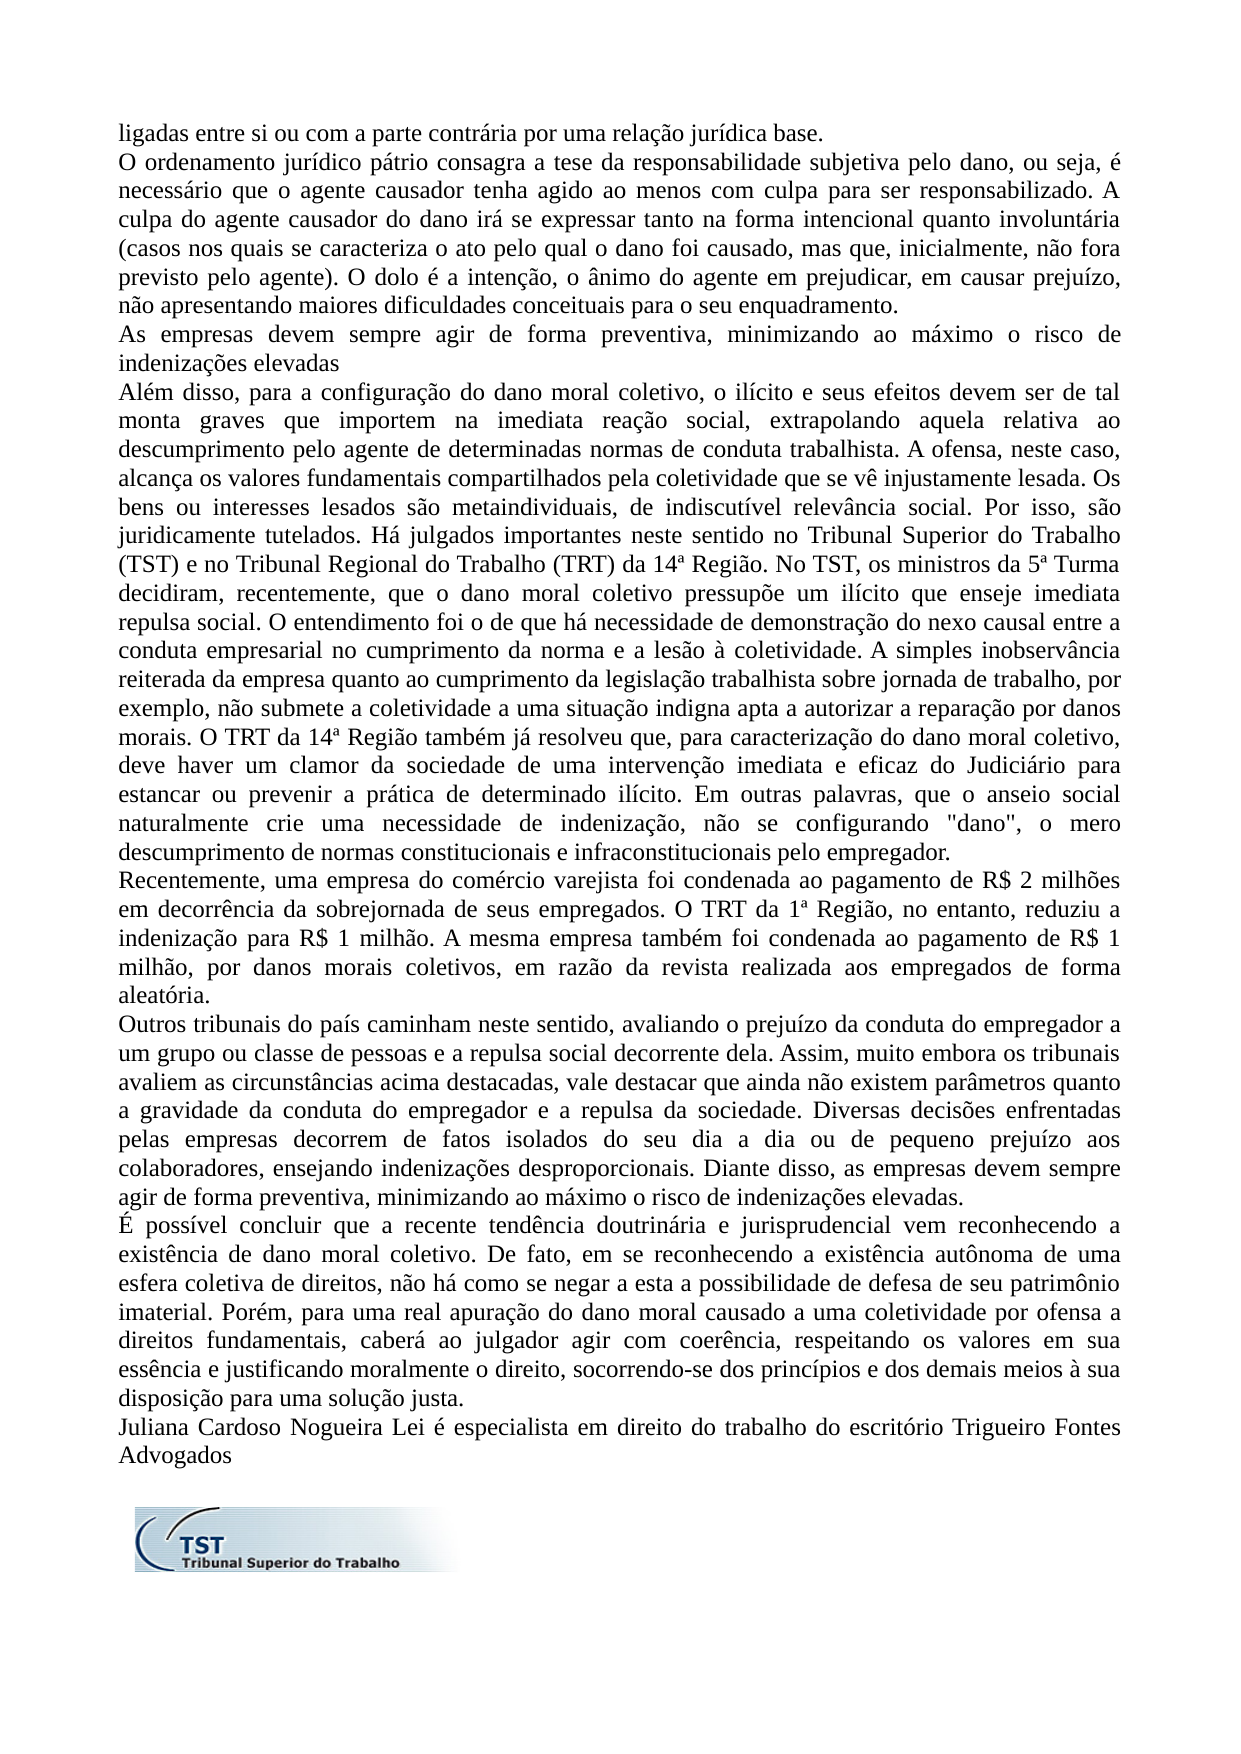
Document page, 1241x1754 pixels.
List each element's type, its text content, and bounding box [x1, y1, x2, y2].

text Além disso, para a configuração do dano moral coletivo, o ilícito e seus efeitos devem ser de tal monta graves que importem na imediata reação social, extrapolando aquela relativa ao descumprimento pelo agente de determinadas normas de conduta trabalhista. A ofensa, neste caso, alcança os valores fundamentais compartilhados pela coletividade que se vê injustamente lesada. Os bens ou interesses lesados são metaindividuais, de indiscutível relevância social. Por isso, são juridicamente tutelados. Há julgados importantes neste sentido no Tribunal Superior do Trabalho (TST) e no Tribunal Regional do Trabalho (TRT) da 14ª Região. No TST, os ministros da 5ª Turma decidiram, recentemente, que o dano moral coletivo pressupõe um ilícito que enseje imediata repulsa social. O entendimento foi o de que há necessidade de demonstração do nexo causal entre a conduta empresarial no cumprimento da norma e a lesão à coletividade. A simples inobservância reiterada da empresa quanto ao cumprimento da legislação trabalhista sobre jornada de trabalho, por exemplo, não submete a coletividade a uma situação indigna apta a autorizar a reparação por danos morais. O TRT da 14ª Região também já resolveu que, para caracterização do dano moral coletivo, deve haver um clamor da sociedade de uma intervenção imediata e eficaz do Judiciário para estancar ou prevenir a prática de determinado ilícito. Em outras palavras, que o anseio social naturalmente crie uma necessidade de indenização, não se configurando "dano", o mero descumprimento de normas constitucionais e infraconstitucionais pelo empregador. [118, 377, 1122, 866]
text As empresas devem sempre agir de forma preventiva, minimizando ao máximo o risco de indenizações elevadas [118, 319, 1122, 377]
text Outros tribunais do país caminham neste sentido, avaliando o prejuízo da conduta do empregador a um grupo ou classe de pessoas e a repulsa social decorrente dela. Assim, muito embora os tribunais avaliem as circunstâncias acima destacadas, vale destacar que ainda não existem parâmetros quanto a gravidade da conduta do empregador e a repulsa da sociedade. Diversas decisões enfrentadas pelas empresas decorrem de fatos isolados do seu dia a dia ou de pequeno prejuízo aos colaboradores, ensejando indenizações desproporcionais. Diante disso, as empresas devem sempre agir de forma preventiva, minimizando ao máximo o risco de indenizações elevadas. [118, 1009, 1122, 1211]
text O ordenamento jurídico pátrio consagra a tese da responsabilidade subjetiva pelo dano, ou seja, é necessário que o agente causador tenha agido ao menos com culpa para ser responsabilizado. A culpa do agente causador do dano irá se expressar tanto na forma intencional quanto involuntária (casos nos quais se caracteriza o ato pelo qual o dano foi causado, mas que, inicialmente, não fora previsto pelo agente). O dolo é a intenção, o ânimo do agente em prejudicar, em causar prejuízo, não apresentando maiores dificuldades conceituais para o seu enquadramento. [118, 147, 1122, 319]
text Juliana Cardoso Nogueira Lei é especialista em direito do trabalho do escritório Trigueiro Fontes Advogados [118, 1412, 1122, 1469]
picture [134, 1507, 477, 1573]
text Recentemente, uma empresa do comércio varejista foi condenada ao pagamento de R$ 2 milhões em decorrência da sobrejornada de seus empregados. O TRT da 1ª Região, no entanto, reduziu a indenização para R$ 1 milhão. A mesma empresa também foi condenada ao pagamento de R$ 1 milhão, por danos morais coletivos, em razão da revista realizada aos empregados de forma aleatória. [118, 866, 1122, 1009]
text É possível concluir que a recente tendência doutrinária e jurisprudencial vem reconhecendo a existência de dano moral coletivo. De fato, em se reconhecendo a existência autônoma de uma esfera coletiva de direitos, não há como se negar a esta a possibilidade de defesa de seu patrimônio imaterial. Porém, para uma real apuração do dano moral causado a uma coletividade por ofensa a direitos fundamentais, caberá ao julgador agir com coerência, respeitando os valores em sua essência e justificando moralmente o direito, socorrendo-se dos princípios e dos demais meios à sua disposição para uma solução justa. [118, 1211, 1122, 1412]
text ligadas entre si ou com a parte contrária por uma relação jurídica base. [118, 118, 1122, 147]
